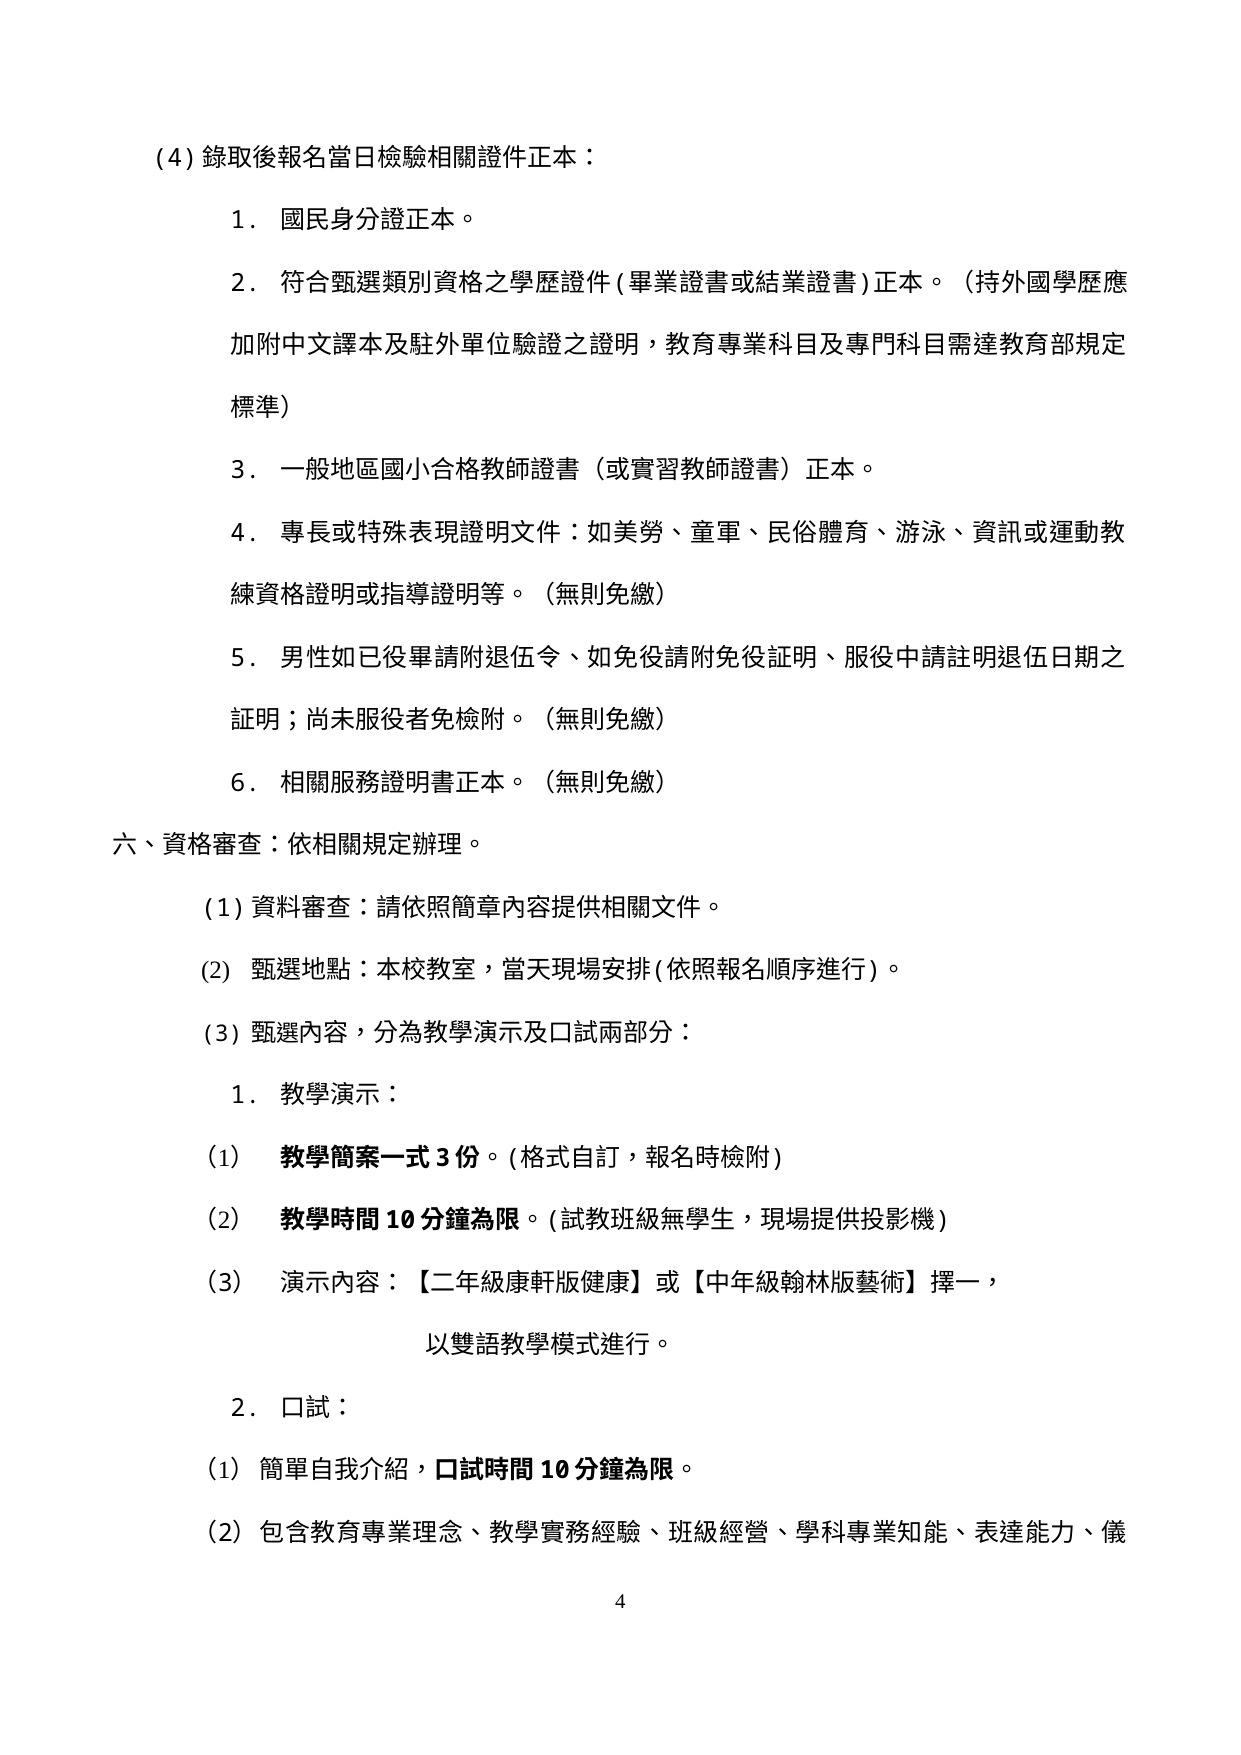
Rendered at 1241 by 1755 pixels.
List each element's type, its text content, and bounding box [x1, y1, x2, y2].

list 符合甄選類別資格之學歷證件(畢業證書或結業證書)正本。（持外國學歷應加附中文譯本及駐外單位驗證之證明，教育專業科目及專門科目需達教育部規定標準） [230, 238, 1128, 426]
text 以雙語教學模式進行。 [230, 1301, 1128, 1363]
list 演示內容：【二年級康軒版健康】或【中年級翰林版藝術】擇一， [193, 1238, 1128, 1301]
list 國民身分證正本。 [230, 176, 1128, 238]
list 包含教育專業理念、教學實務經驗、班級經營、學科專業知能、表達能力、儀 [193, 1488, 1128, 1551]
list 相關服務證明書正本。（無則免繳） [230, 738, 1128, 801]
list 教學演示： [230, 1051, 1128, 1113]
list 簡單自我介紹，口試時間10分鐘為限。 [193, 1426, 1128, 1488]
list 資料審查：請依照簡章內容提供相關文件。 [201, 863, 1128, 926]
list 一般地區國小合格教師證書（或實習教師證書）正本。 [230, 426, 1128, 488]
list 甄選地點：本校教室，當天現場安排(依照報名順序進行)。 [201, 926, 1128, 988]
list 男性如已役畢請附退伍令、如免役請附免役証明、服役中請註明退伍日期之証明；尚未服役者免檢附。（無則免繳） [230, 613, 1128, 738]
list 教學時間10分鐘為限。(試教班級無學生，現場提供投影機) [193, 1176, 1128, 1238]
list 專長或特殊表現證明文件：如美勞、童軍、民俗體育、游泳、資訊或運動教練資格證明或指導證明等。（無則免繳） [230, 488, 1128, 613]
list 教學簡案一式3份。(格式自訂，報名時檢附) [193, 1113, 1128, 1176]
list 口試： [230, 1363, 1128, 1426]
text 六、資格審查：依相關規定辦理。 [112, 801, 1128, 863]
list 甄選內容，分為教學演示及口試兩部分： [201, 988, 1128, 1051]
list 錄取後報名當日檢驗相關證件正本： [152, 113, 1128, 176]
